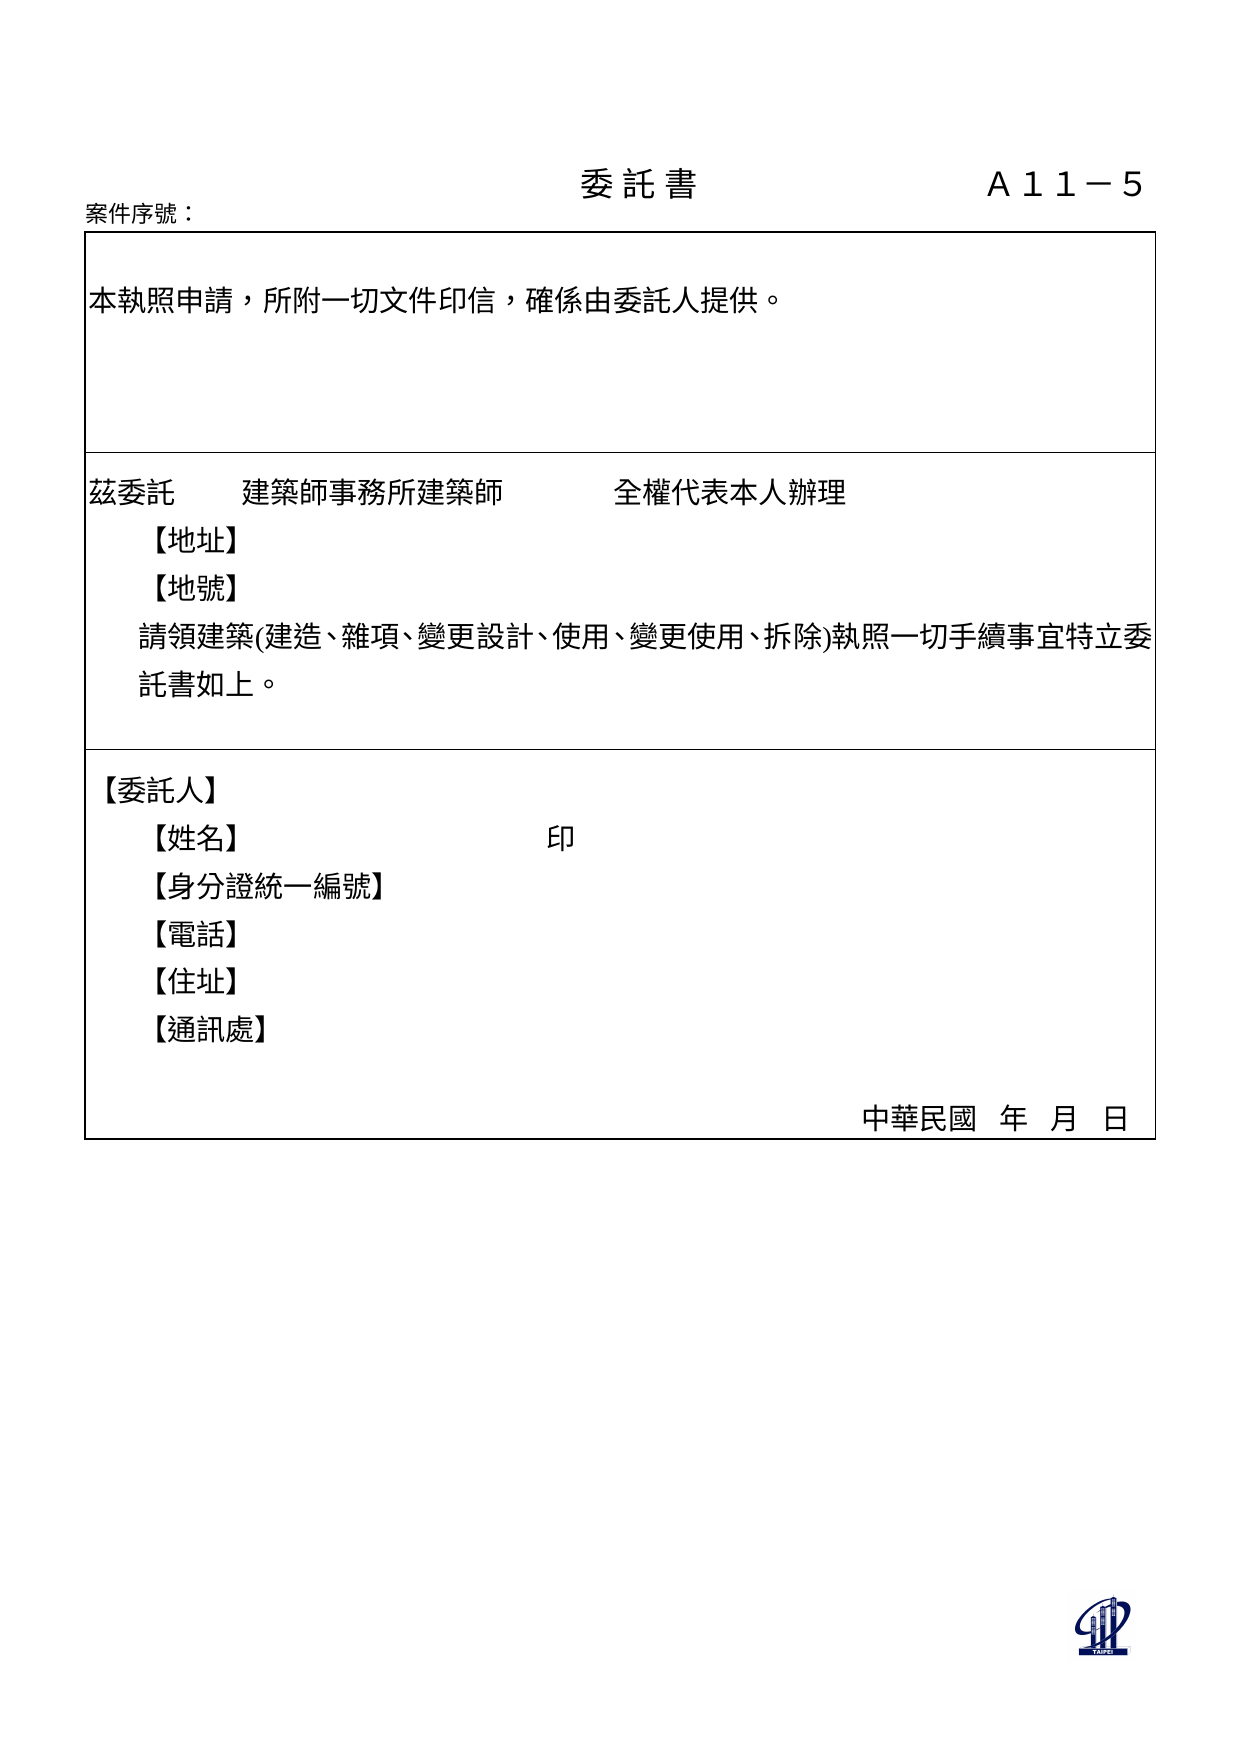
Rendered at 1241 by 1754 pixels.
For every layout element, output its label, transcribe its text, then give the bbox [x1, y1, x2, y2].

table_cell 本執照申請，所附一切文件印信，確係由委託人提供。 [86, 233, 1155, 451]
picture [1066, 1590, 1138, 1663]
table_cell 【委託人】 【姓名】 印 【身分證統一編號】 【電話】 【住址】 【通訊處】 中華民國 年 月 日 [86, 750, 1155, 1138]
table_header Ａ１１－５ [977, 158, 1155, 231]
table_header 委 託 書 [85, 158, 977, 231]
table_cell 茲委託 建築師事務所建築師 全權代表本人辦理 【地址】 【地號】 請領建築(建造、雜項、變更設計、使用、變更使用、拆除)執照一切手續事宜特立委託書如上。 [86, 453, 1155, 749]
